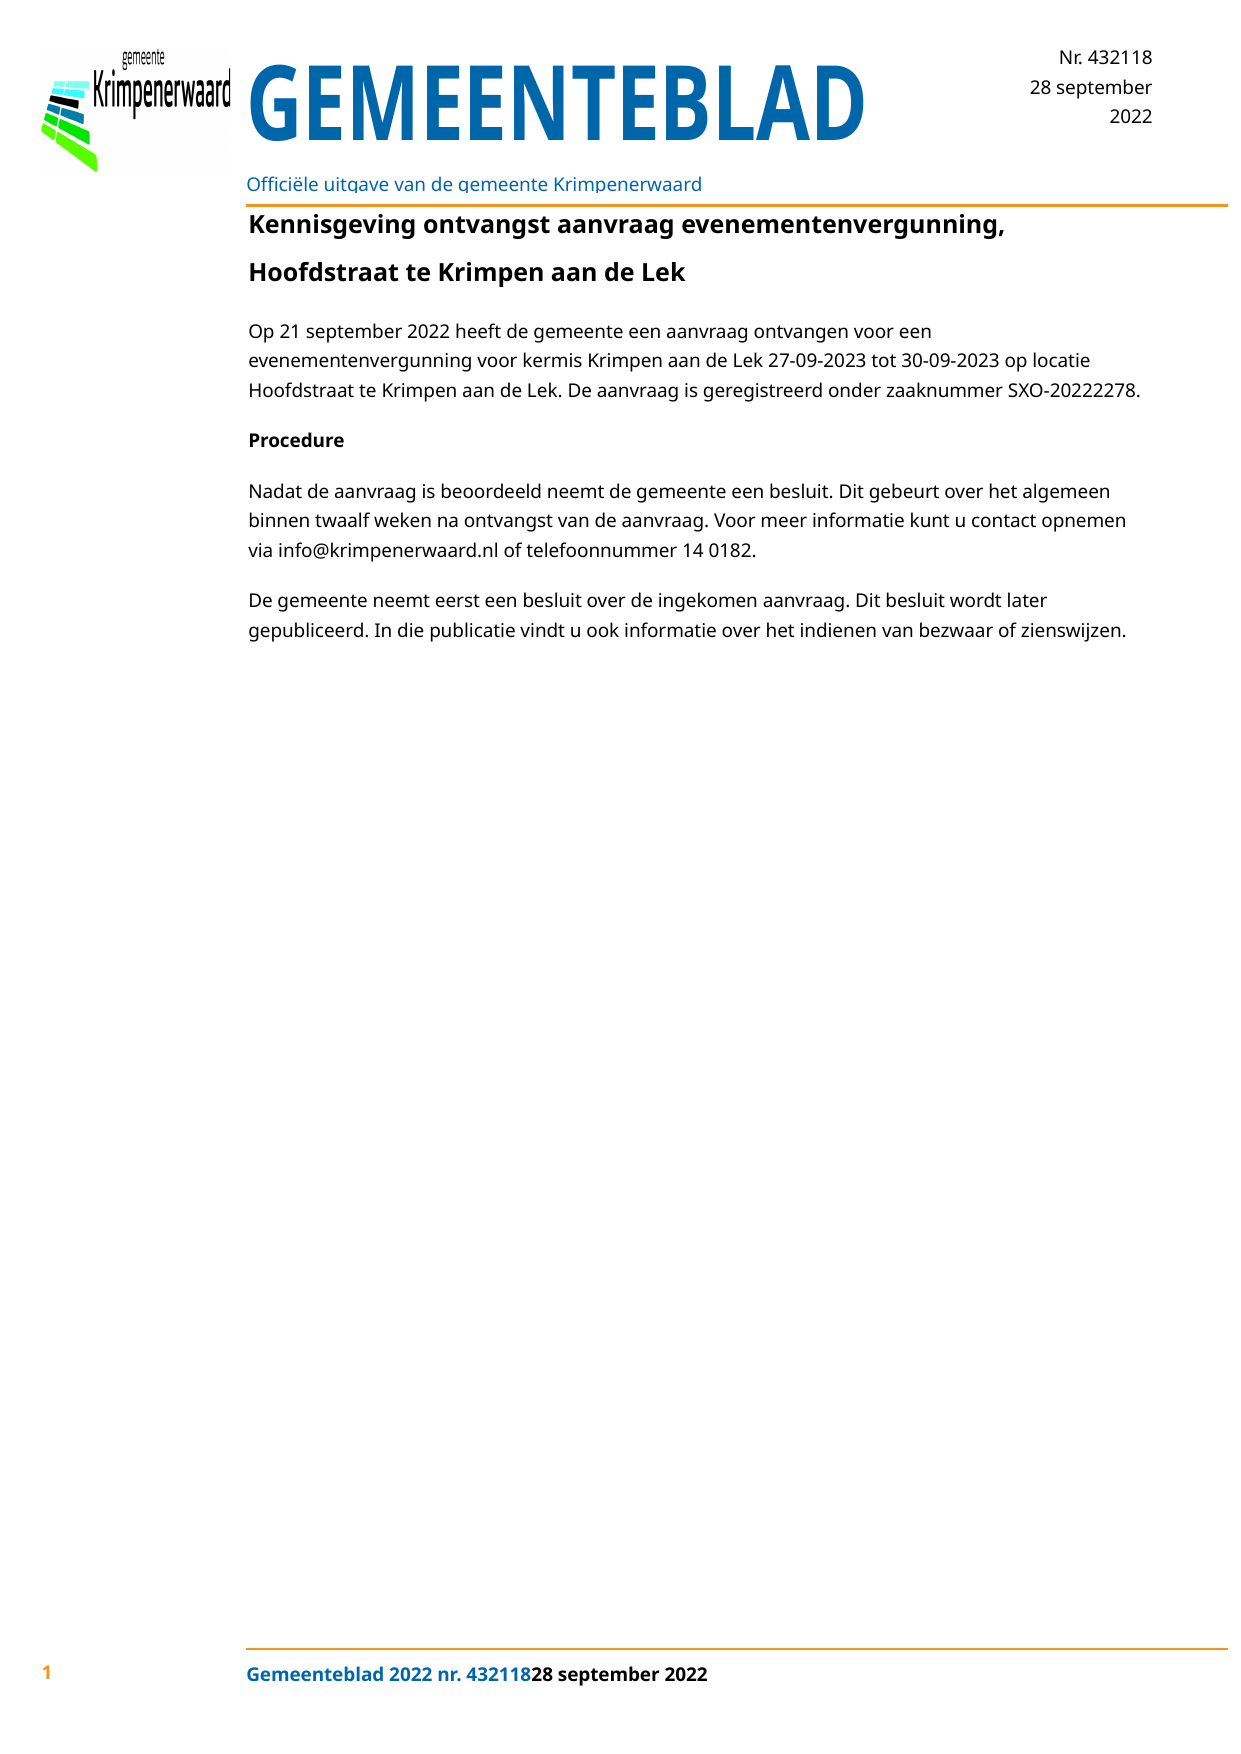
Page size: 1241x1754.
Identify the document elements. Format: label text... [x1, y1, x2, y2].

text Procedure [248, 427, 1152, 453]
text De gemeente neemt eerst een besluit over de ingekomen aanvraag. Dit besluit wordt later gepubliceerd. In die publicatie vindt u ook informatie over het indienen van bezwaar of zienswijzen. [248, 587, 1152, 643]
picture [41, 47, 231, 172]
text Nadat de aanvraag is beoordeeld neemt de gemeente een besluit. Dit gebeurt over het algemeen binnen twaalf weken na ontvangst van de aanvraag. Voor meer informatie kunt u contact opnemen via info@krimpenerwaard.nl of telefoonnummer 14 0182. [248, 478, 1152, 563]
text Kennisgeving ontvangst aanvraag evenementenvergunning, Hoofdstraat te Krimpen aan de Lek [248, 207, 1152, 288]
text Op 21 september 2022 heeft de gemeente een aanvraag ontvangen voor een evenementenvergunning voor kermis Krimpen aan de Lek 27-09-2023 tot 30-09-2023 op locatie Hoofdstraat te Krimpen aan de Lek. De aanvraag is geregistreerd onder zaaknummer SXO-20222278. [248, 318, 1152, 403]
